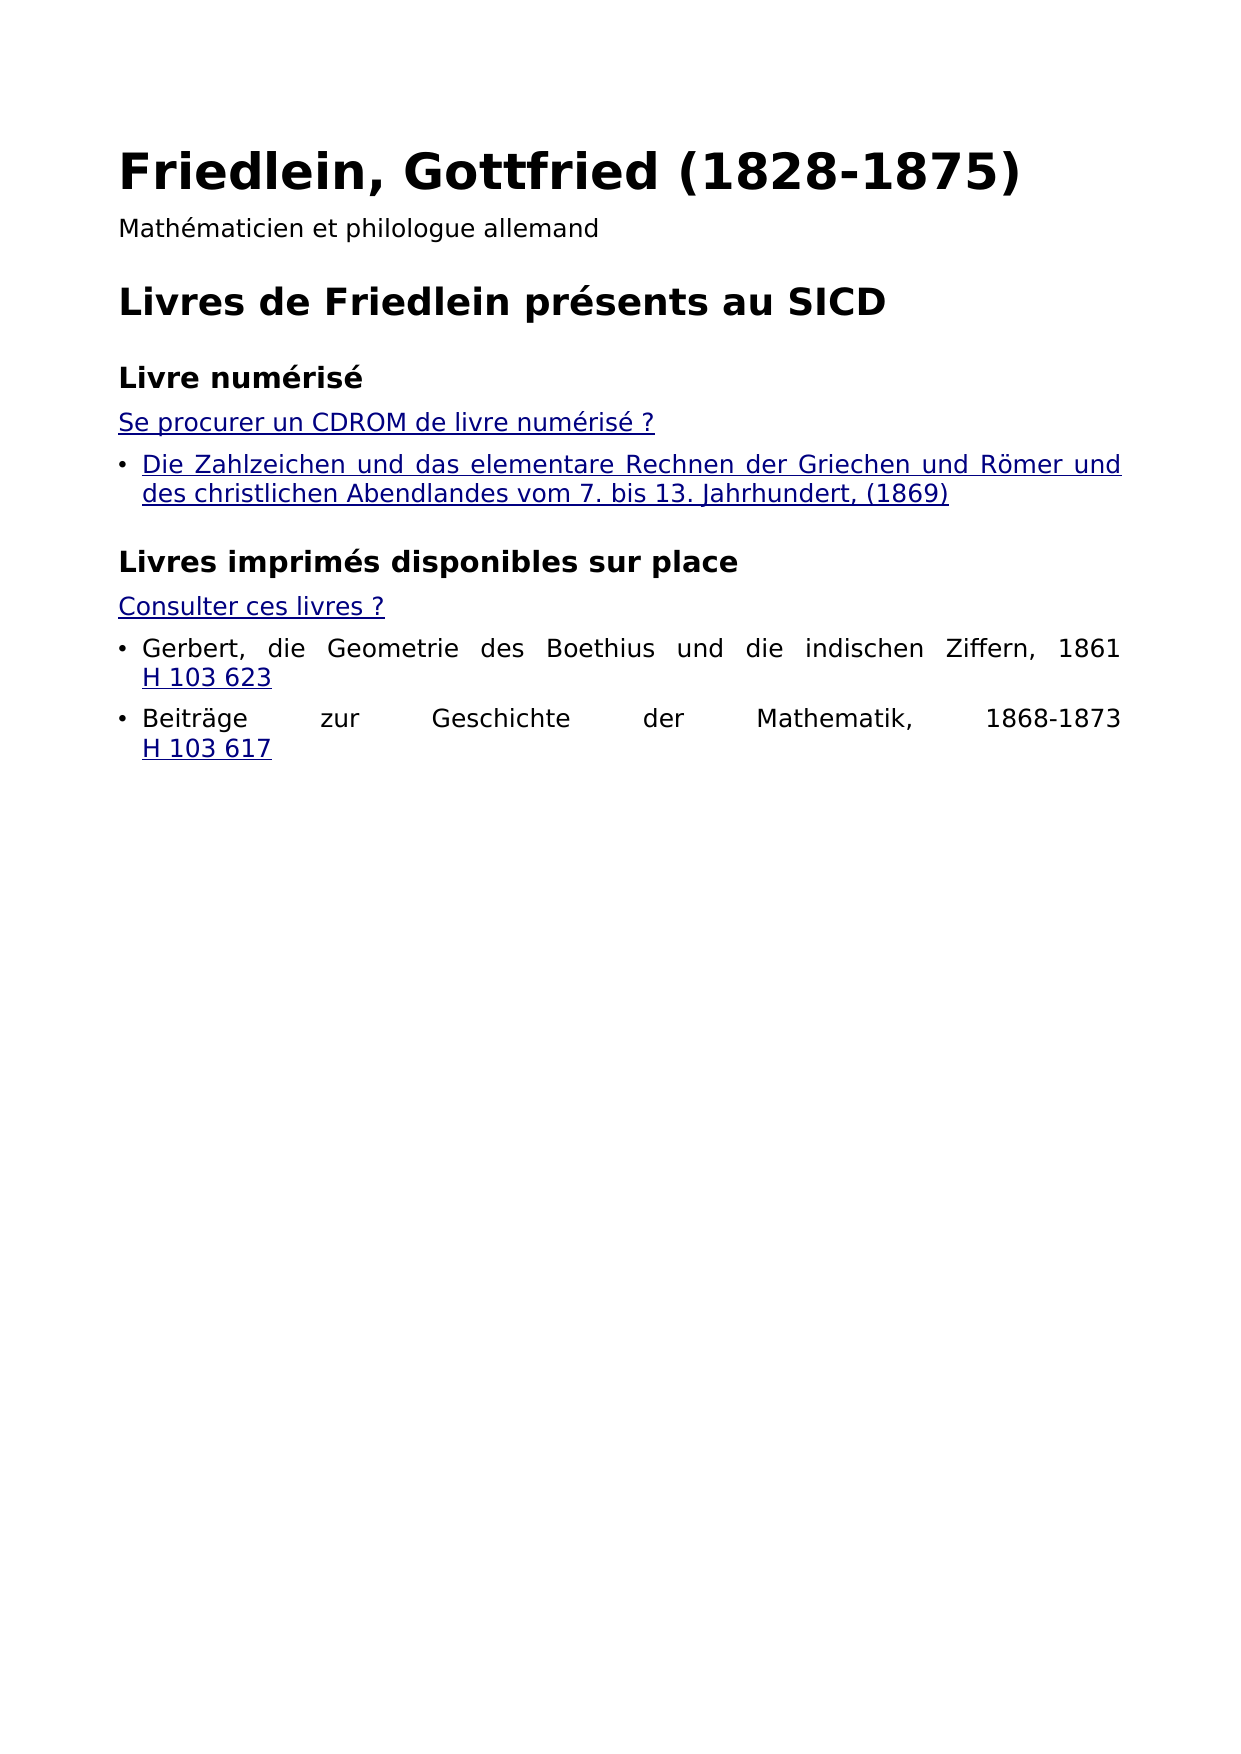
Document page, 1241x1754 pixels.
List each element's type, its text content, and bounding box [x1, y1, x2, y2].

text Mathématicien et philologue allemand [118, 214, 1122, 243]
subtitle Livres imprimés disponibles sur place [118, 546, 1122, 579]
text Se procurer un CDROM de livre numérisé ? [118, 408, 1122, 437]
text Consulter ces livres ? [118, 592, 1122, 621]
list Gerbert, die Geometrie des Boethius und die indischen Ziffern, 1861 H 103 623 [118, 634, 1122, 692]
list Beiträge zur Geschichte der Mathematik, 1868-1873 H 103 617 [118, 704, 1122, 763]
subtitle Livres de Friedlein présents au SICD [118, 281, 1122, 324]
subtitle Livre numérisé [118, 362, 1122, 396]
list Die Zahlzeichen und das elementare Rechnen der Griechen und Römer und des christlichen Abendlandes vom 7. bis 13. Jahrhundert, (1869) [118, 450, 1122, 508]
subtitle Friedlein, Gottfried (1828-1875) [118, 143, 1122, 201]
